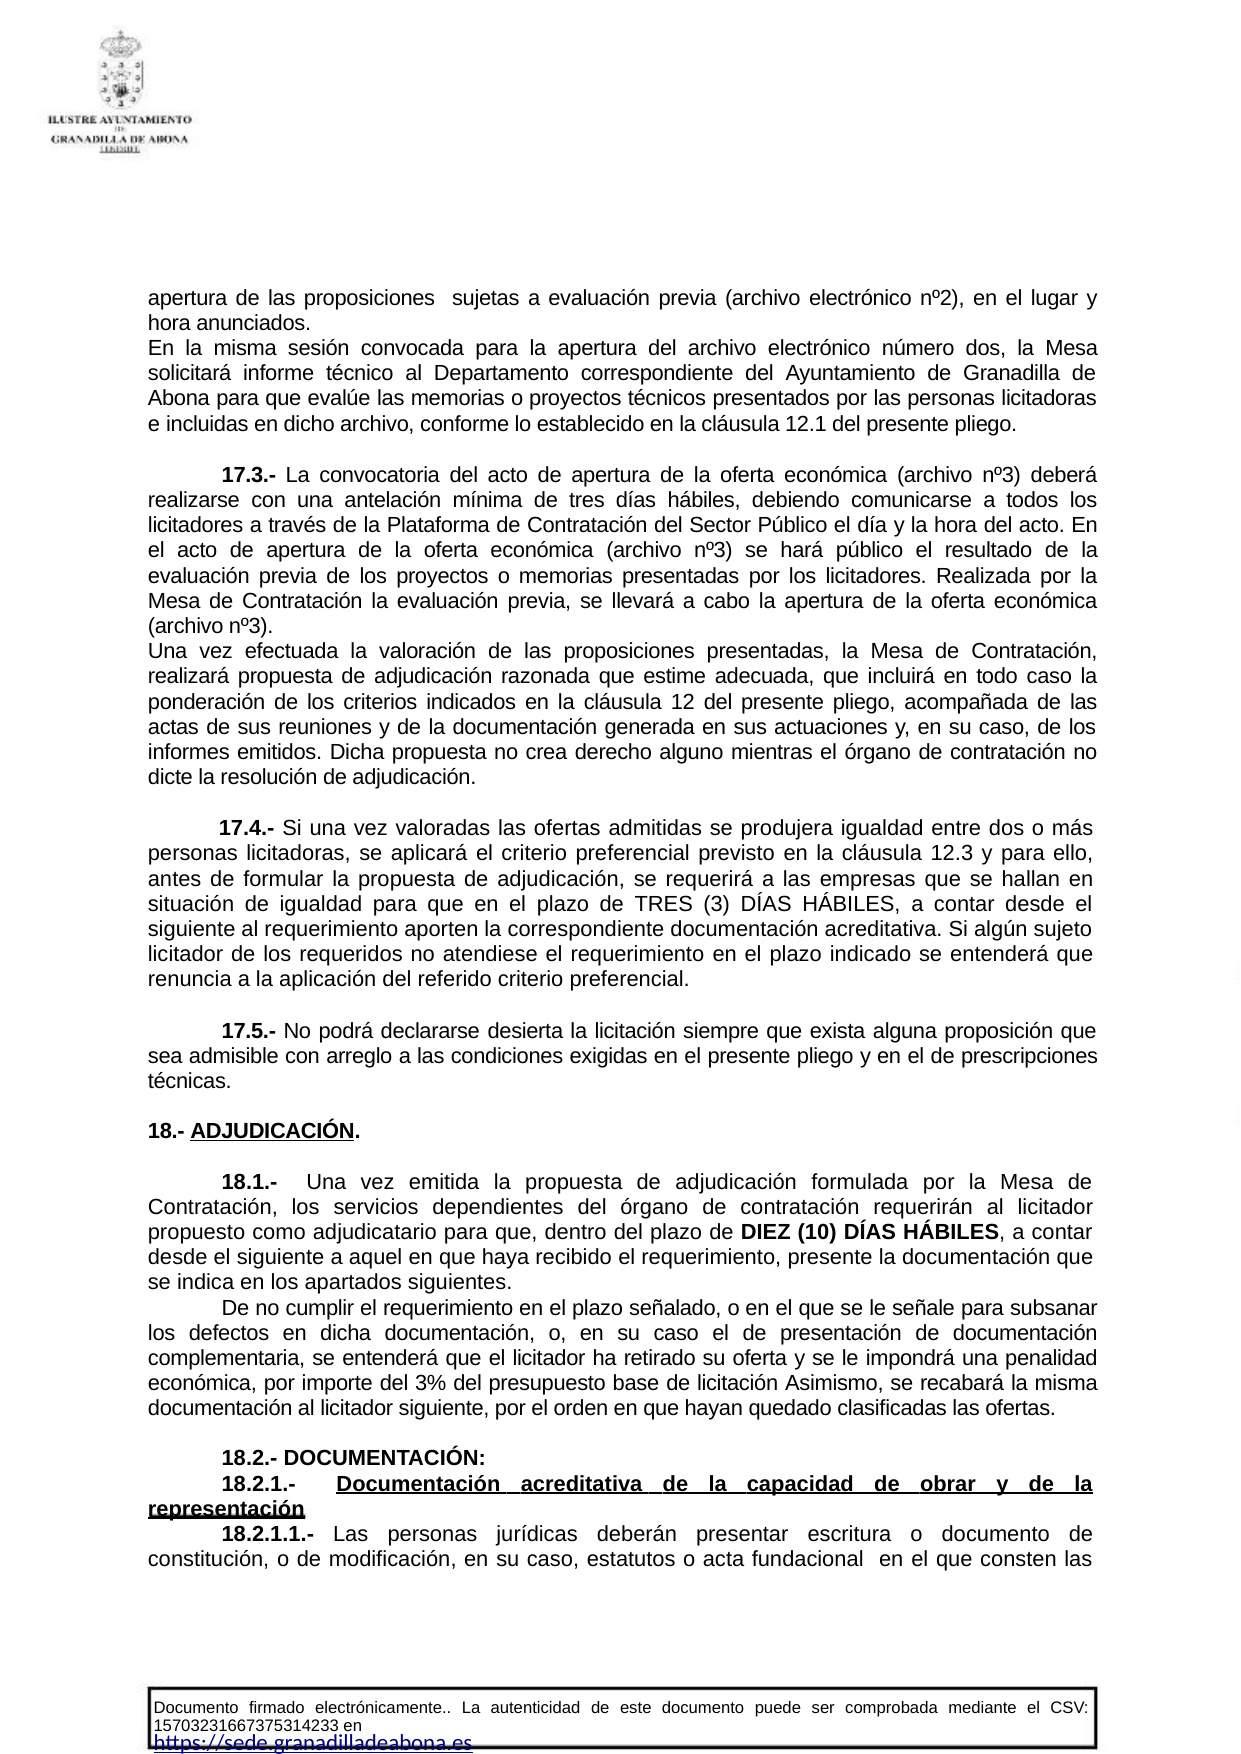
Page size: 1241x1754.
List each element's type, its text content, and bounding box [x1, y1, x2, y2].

text complementaria, se entenderá que el licitador ha retirado su oferta y se le impondrá una penalidad [148, 1346, 1118, 1370]
text desde el siguiente a aquel en que haya recibido el requerimiento, presente la documentación que [148, 1245, 1118, 1269]
text actas de sus reuniones y de la documentación generada en sus actuaciones y, en su caso, de los [148, 715, 1118, 739]
text Contratación, los servicios dependientes del órgano de contratación requerirán al licitador [148, 1194, 1118, 1219]
text situación de igualdad para que en el plazo de TRES (3) DÍAS HÁBILES, a contar desde el [148, 892, 1117, 916]
text apertura de las proposiciones sujetas a evaluación previa (archivo electrónico nº2), en el lugar y [148, 285, 1118, 310]
text sea admisible con arreglo a las condiciones exigidas en el presente pliego y en el de prescripciones [148, 1044, 1118, 1068]
text renuncia a la aplicación del referido criterio preferencial. [148, 967, 1117, 992]
text Una vez efectuada la valoración de las proposiciones presentadas, la Mesa de Contratación, [148, 639, 1118, 664]
text documentación al licitador siguiente, por el orden en que hayan quedado clasificadas las ofertas. [148, 1396, 1118, 1421]
text 17.5.- No podrá declararse desierta la licitación siempre que exista alguna proposición que [221, 1018, 1118, 1043]
text evaluación previa de los proyectos o memorias presentadas por los licitadores. Realizada por la [148, 563, 1118, 588]
text representación [148, 1496, 328, 1521]
text Mesa de Contratación la evaluación previa, se llevará a cabo la apertura de la oferta económica [148, 589, 1118, 613]
text Documentación acreditativa de la capacidad de obrar y de la [336, 1471, 1118, 1496]
text siguiente al requerimiento aporten la correspondiente documentación acreditativa. Si algún sujeto [148, 917, 1117, 941]
text Una vez emitida la propuesta de adjudicación formulada por la Mesa de [306, 1169, 1117, 1194]
text económica, por importe del 3% del presupuesto base de licitación Asimismo, se recabará la misma [148, 1371, 1118, 1396]
text antes de formular la propuesta de adjudicación, se requerirá a las empresas que se hallan en [148, 866, 1117, 891]
text (archivo nº3). [148, 614, 1118, 638]
text ponderación de los criterios indicados en la cláusula 12 del presente pliego, acompañada de las [148, 689, 1118, 714]
text e incluidas en dicho archivo, conforme lo establecido en la cláusula 12.1 del presente pliego. [148, 411, 1118, 436]
text Documento firmado electrónicamente.. La autenticidad de este documento puede ser comprobada mediante el CSV: [153, 1699, 1113, 1718]
text 17.4.- Si una vez valoradas las ofertas admitidas se produjera igualdad entre dos o más [218, 816, 1118, 841]
text se indica en los apartados siguientes. [148, 1270, 1118, 1295]
text 18.2.1.- [221, 1471, 307, 1496]
text 18.1.- [221, 1169, 286, 1194]
text licitador de los requeridos no atendiese el requerimiento en el plazo indicado se entenderá que [148, 942, 1117, 967]
text dicte la resolución de adjudicación. [148, 765, 1118, 790]
text En la misma sesión convocada para la apertura del archivo electrónico número dos, la Mesa [148, 336, 1118, 360]
text personas licitadoras, se aplicará el criterio preferencial previsto en la cláusula 12.3 y para ello, [148, 841, 1117, 866]
text 18.2.1.1.- Las personas jurídicas deberán presentar escritura o documento de [221, 1522, 1118, 1546]
text 18.- ADJUDICACIÓN. [148, 1119, 385, 1144]
text constitución, o de modificación, en su caso, estatutos o acta fundacional en el que consten las [148, 1547, 1117, 1571]
text los defectos en dicha documentación, o, en su caso el de presentación de documentación [148, 1321, 1118, 1345]
text solicitará informe técnico al Departamento correspondiente del Ayuntamiento de Granadilla de [148, 361, 1118, 386]
text De no cumplir el requerimiento en el plazo señalado, o en el que se le señale para subsanar [221, 1295, 1118, 1320]
text técnicas. [148, 1069, 1118, 1093]
text Abona para que evalúe las memorias o proyectos técnicos presentados por las personas licitadoras [148, 386, 1118, 411]
text 18.2.- DOCUMENTACIÓN: [221, 1446, 512, 1471]
text realizarse con una antelación mínima de tres días hábiles, debiendo comunicarse a todos los [148, 488, 1118, 512]
text 15703231667375314233 en https://sede.granadilladeabona.es [153, 1717, 642, 1754]
text el acto de apertura de la oferta económica (archivo nº3) se hará público el resultado de la [148, 538, 1118, 563]
text hora anunciados. [148, 311, 1118, 335]
text propuesto como adjudicatario para que, dentro del plazo de DIEZ (10) DÍAS HÁBILES, a contar [148, 1220, 1118, 1244]
text licitadores a través de la Plataforma de Contratación del Sector Público el día y la hora del acto. En [148, 513, 1118, 538]
text informes emitidos. Dicha propuesta no crea derecho alguno mientras el órgano de contratación no [148, 740, 1118, 764]
text realizará propuesta de adjudicación razonada que estime adecuada, que incluirá en todo caso la [148, 664, 1118, 689]
text 17.3.- La convocatoria del acto de apertura de la oferta económica (archivo nº3) deberá [221, 463, 1118, 487]
